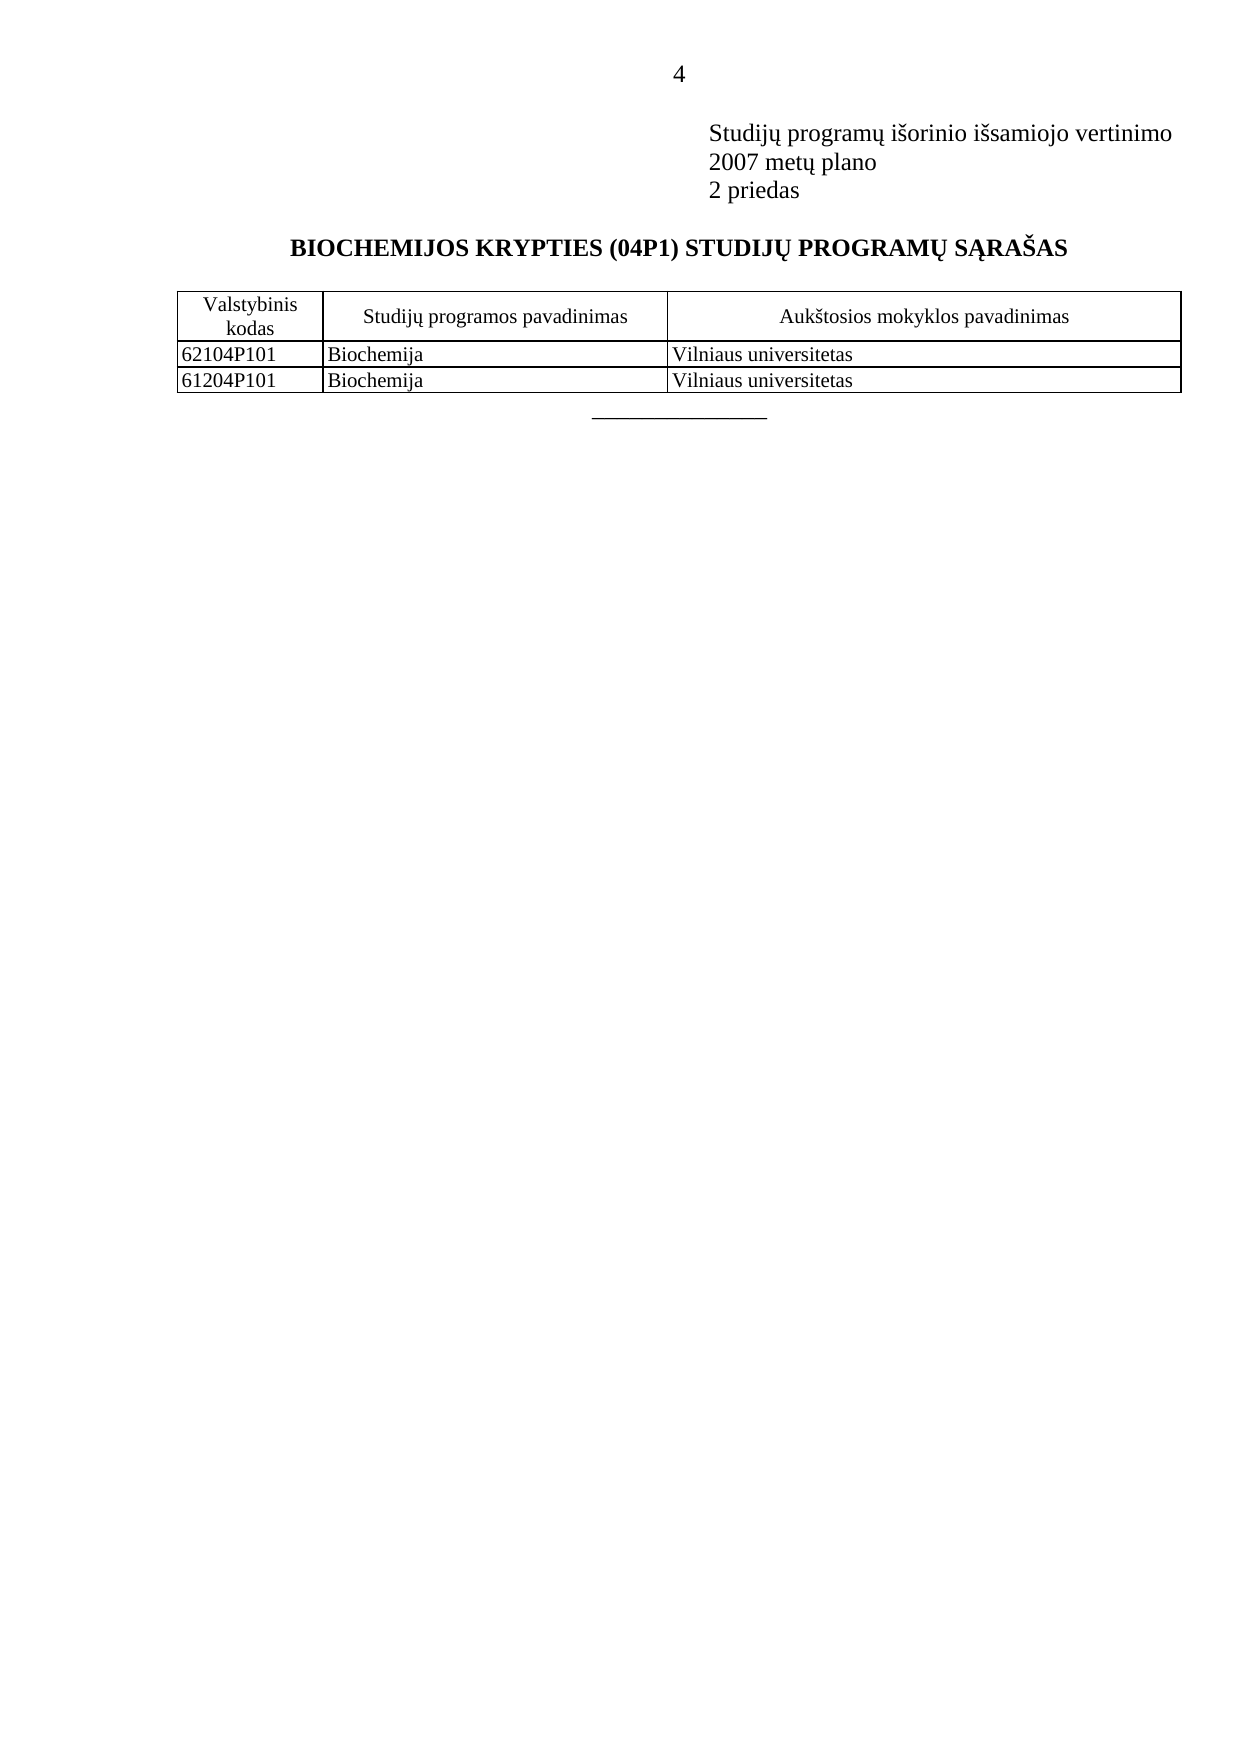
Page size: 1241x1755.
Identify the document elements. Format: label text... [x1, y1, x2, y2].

table_header Aukštosios mokyklos pavadinimas [668, 292, 1180, 340]
text ______________ [177, 393, 1181, 422]
text 2 priedas [177, 176, 1181, 204]
text 2007 metų plano [177, 147, 1181, 176]
text BIOCHEMIJOS KRYPTIES (04P1) STUDIJŲ PROGRAMŲ SĄRAŠAS [177, 233, 1181, 262]
text Studijų programų išorinio išsamiojo vertinimo [709, 118, 1181, 147]
table_header Studijų programos pavadinimas [324, 292, 667, 340]
